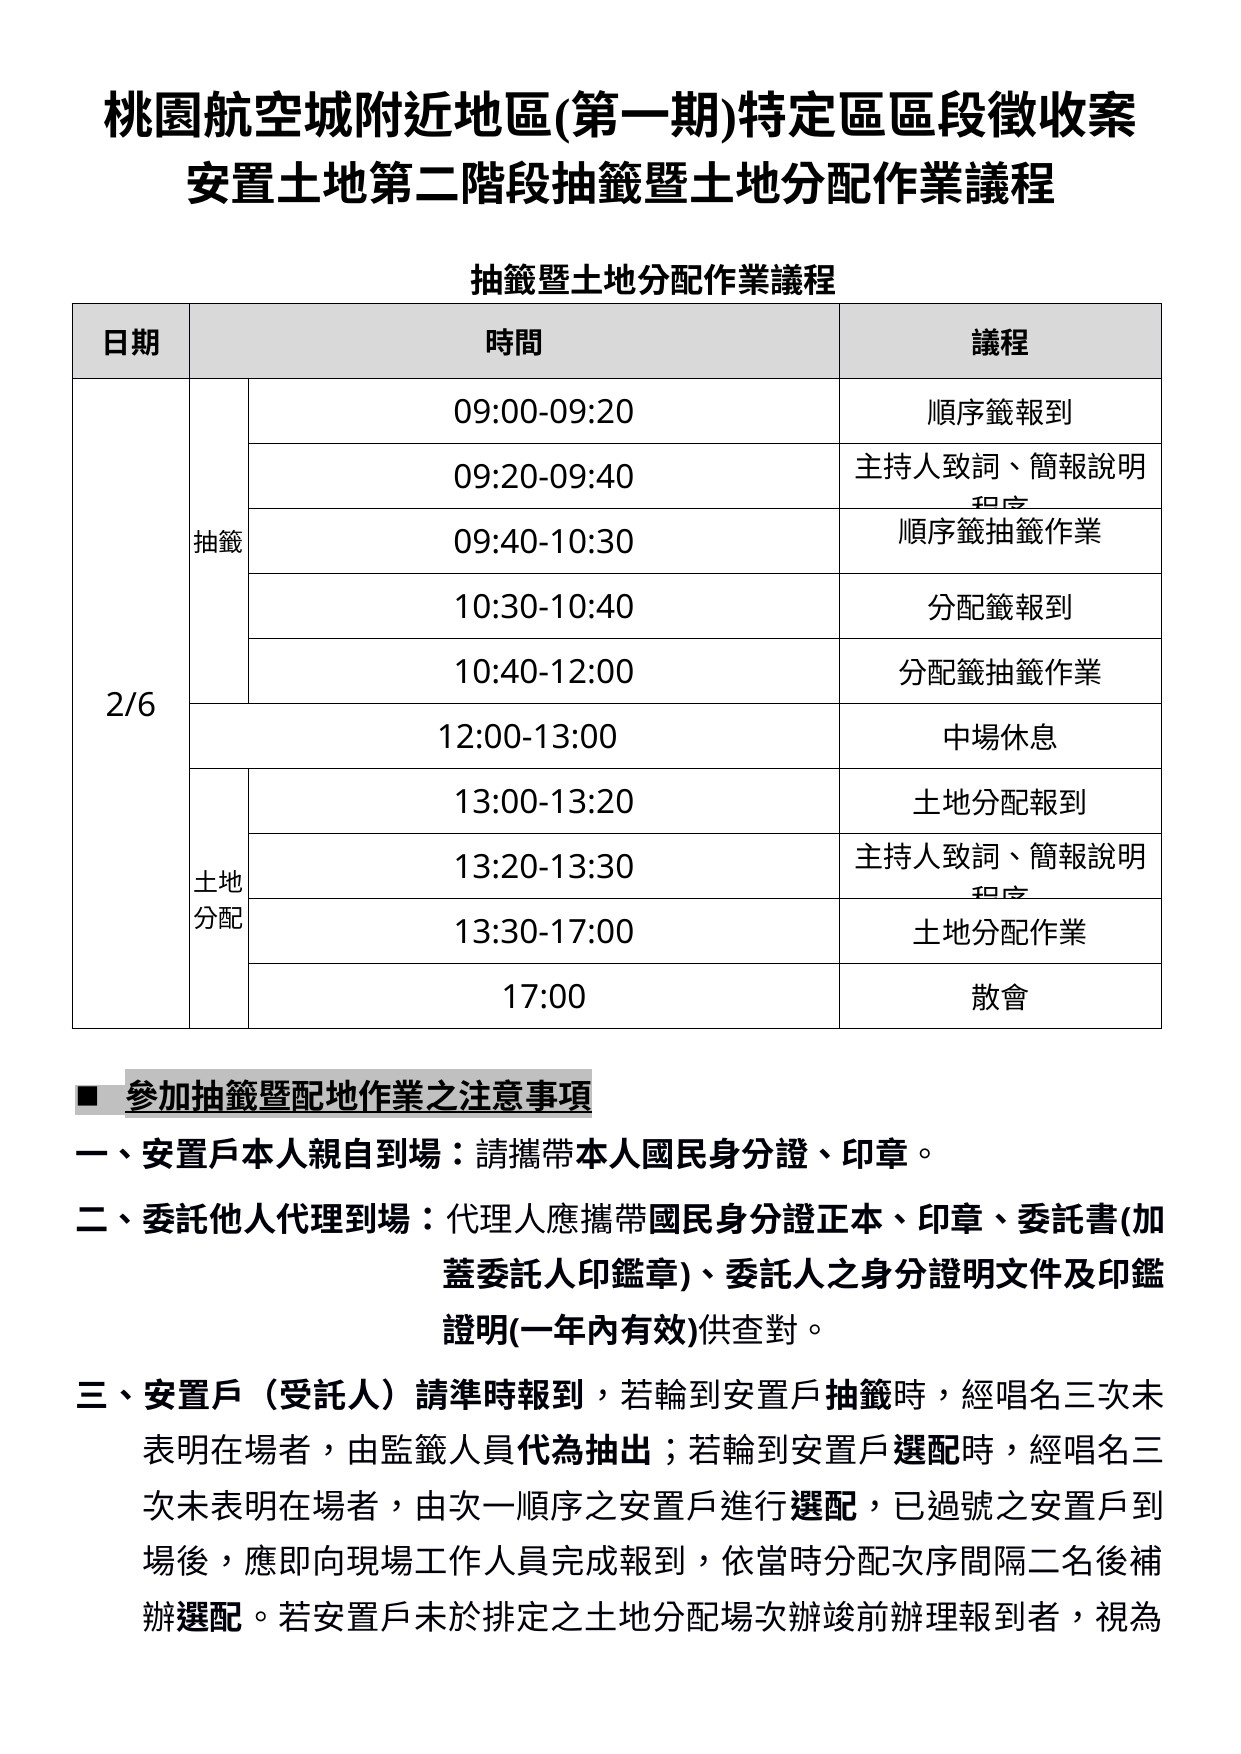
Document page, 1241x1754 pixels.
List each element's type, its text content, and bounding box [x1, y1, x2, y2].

table_cell 12:00-13:00 [190, 704, 839, 768]
table_cell 17:00 [249, 964, 839, 1028]
table_cell 分配籤報到 [840, 574, 1161, 638]
table_cell 抽籤 [190, 379, 248, 703]
table_header 議程 [840, 304, 1161, 378]
table_cell 2/6 [73, 379, 189, 1028]
table_header 日期 [73, 304, 189, 378]
table_cell 順序籤抽籤作業 [840, 509, 1161, 573]
text 三、安置戶（受託人）請準時報到，若輪到安置戶抽籤時，經唱名三次未表明在場者，由監籤人員代為抽出；若輪到安置戶選配時，經唱名三次未表明在場者，由次一順序之安置戶進行選配，已過號之安置戶到場後，應即向現場工作人員完成報到，依當時分配次序間隔二名後補辦選配。若安置戶未於排定之土地分配場次辦竣前辦理報到者，視為 [75, 1369, 1165, 1639]
table_cell 13:20-13:30 [249, 834, 839, 898]
text 抽籤暨土地分配作業議程 [75, 251, 1165, 303]
table_header 時間 [190, 304, 839, 378]
text 安置土地第二階段抽籤暨土地分配作業議程 [75, 147, 1165, 214]
table_cell 順序籤報到 [840, 379, 1161, 443]
text 桃園航空城附近地區(第一期)特定區區段徵收案 [75, 75, 1165, 147]
table_cell 散會 [840, 964, 1161, 1028]
table_cell 10:40-12:00 [249, 639, 839, 703]
table_cell 土地分配作業 [840, 899, 1161, 963]
table_cell 09:40-10:30 [249, 509, 839, 573]
table_cell 10:30-10:40 [249, 574, 839, 638]
table_cell 主持人致詞、簡報說明程序 [840, 834, 1161, 898]
table_cell 主持人致詞、簡報說明程序 [840, 444, 1161, 508]
table_cell 土地分配 [190, 769, 248, 1028]
text 一、安置戶本人親自到場：請攜帶本人國民身分證、印章。 [75, 1128, 1165, 1176]
table_cell 09:20-09:40 [249, 444, 839, 508]
list 參加抽籤暨配地作業之注意事項 [75, 1066, 1165, 1118]
text 二、委託他人代理到場：代理人應攜帶國民身分證正本、印章、委託書(加蓋委託人印鑑章)、委託人之身分證明文件及印鑑證明(一年內有效)供查對。 [75, 1193, 1165, 1352]
table_cell 13:00-13:20 [249, 769, 839, 833]
table_cell 09:00-09:20 [249, 379, 839, 443]
table_cell 土地分配報到 [840, 769, 1161, 833]
table_cell 中場休息 [840, 704, 1161, 768]
table_cell 13:30-17:00 [249, 899, 839, 963]
table_cell 分配籤抽籤作業 [840, 639, 1161, 703]
